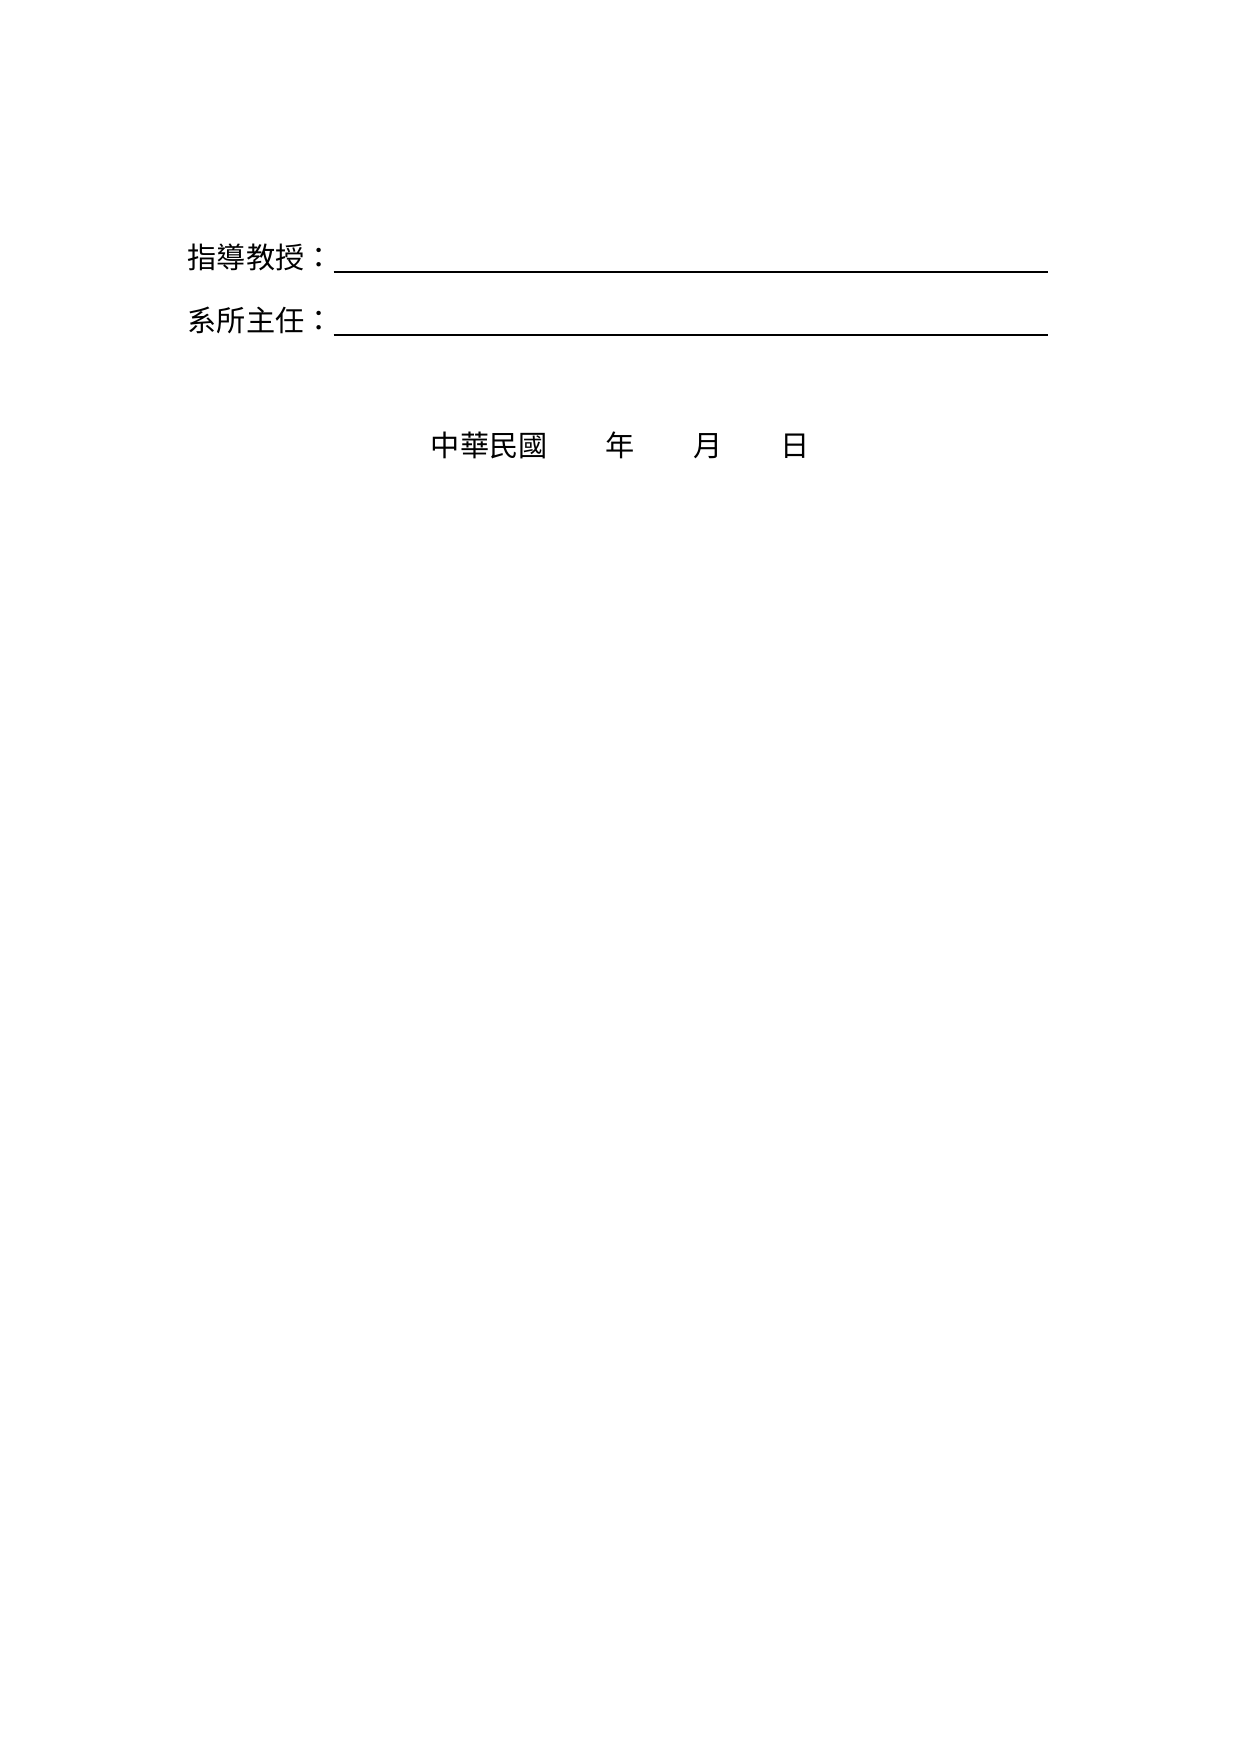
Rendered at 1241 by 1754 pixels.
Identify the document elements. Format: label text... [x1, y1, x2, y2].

text 系所主任： [187, 277, 1053, 339]
text 指導教授： [187, 214, 1053, 277]
text 中華民國 年 月 日 [187, 402, 1053, 464]
